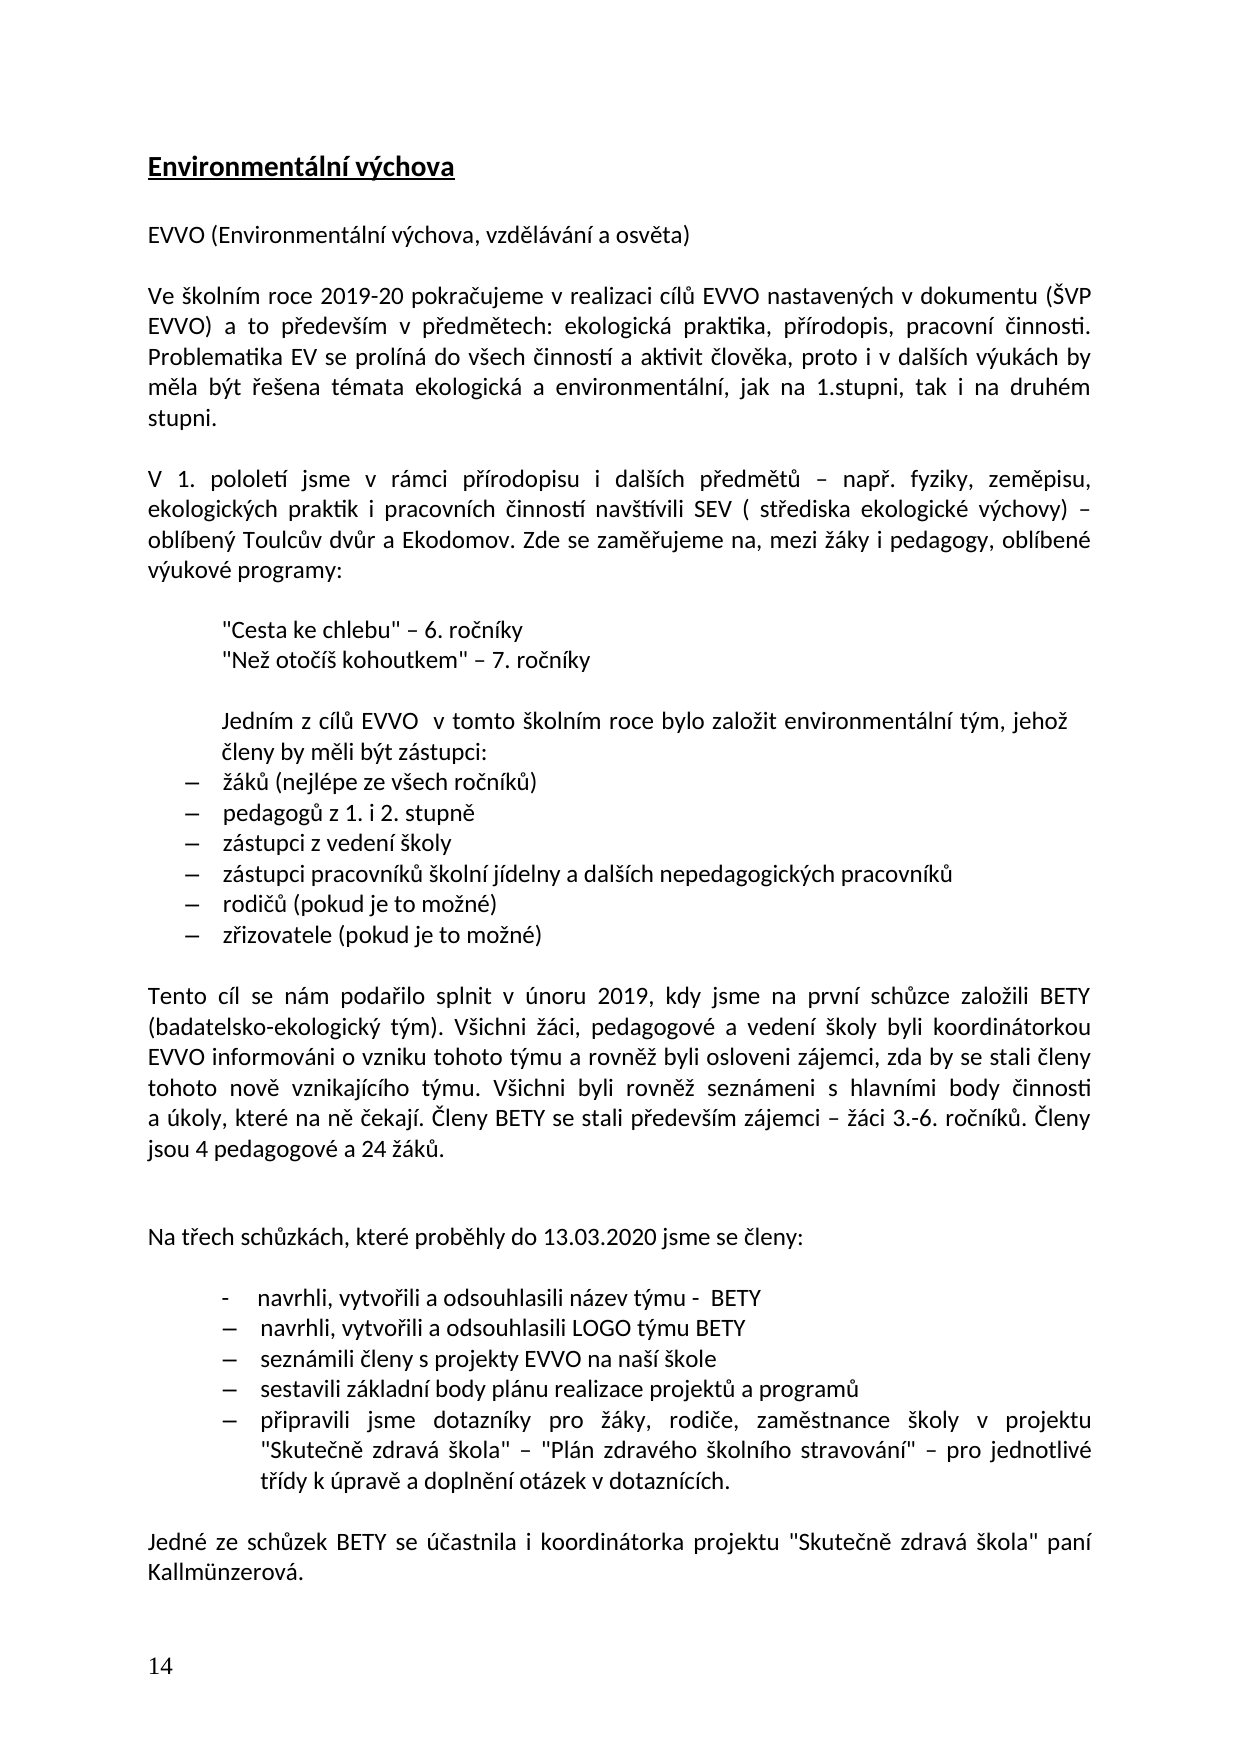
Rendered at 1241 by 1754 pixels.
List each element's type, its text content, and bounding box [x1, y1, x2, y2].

text Jedním z cílů EVVO v tomto školním roce bylo založit environmentální tým, jehož členy by měli být zástupci: [148, 705, 1093, 766]
list navrhli, vytvořili a odsouhlasili LOGO týmu BETY [223, 1312, 1093, 1343]
text EVVO (Environmentální výchova, vzdělávání a osvěta) [148, 219, 1093, 249]
text Tento cíl se nám podařilo splnit v únoru 2019, kdy jsme na první schůzce založili BETY (badatelsko-ekologický tým). Všichni žáci, pedagogové a vedení školy byli koordinátorkou EVVO informováni o vzniku tohoto týmu a rovněž byli osloveni zájemci, zda by se stali členy tohoto nově vznikajícího týmu. Všichni byli rovněž seznámeni s hlavními body činnosti a úkoly, které na ně čekají. Členy BETY se stali především zájemci – žáci 3.-6. ročníků. Členy jsou 4 pedagogové a 24 žáků. [148, 980, 1093, 1163]
list pedagogů z 1. i 2. stupně [185, 797, 1093, 827]
list sestavili základní body plánu realizace projektů a programů [223, 1373, 1093, 1404]
text Environmentální výchova [148, 148, 1093, 183]
text "Cesta ke chlebu" – 6. ročníky [148, 614, 1093, 644]
text "Než otočíš kohoutkem" – 7. ročníky [148, 644, 1093, 675]
text V 1. pololetí jsme v rámci přírodopisu i dalších předmětů – např. fyziky, zeměpisu, ekologických praktik i pracovních činností navštívili SEV ( střediska ekologické výchovy) – oblíbený Toulcův dvůr a Ekodomov. Zde se zaměřujeme na, mezi žáky i pedagogy, oblíbené výukové programy: [148, 463, 1093, 585]
text Jedné ze schůzek BETY se účastnila i koordinátorka projektu "Skutečně zdravá škola" paní Kallmünzerová. [148, 1526, 1093, 1587]
list žáků (nejlépe ze všech ročníků) [185, 766, 1093, 797]
text - navrhli, vytvořili a odsouhlasili název týmu - BETY [148, 1282, 1093, 1312]
text Na třech schůzkách, které proběhly do 13.03.2020 jsme se členy: [148, 1221, 1093, 1251]
list připravili jsme dotazníky pro žáky, rodiče, zaměstnance školy v projektu "Skutečně zdravá škola" – "Plán zdravého školního stravování" – pro jednotlivé třídy k úpravě a doplnění otázek v dotaznících. [223, 1404, 1093, 1495]
list zástupci pracovníků školní jídelny a dalších nepedagogických pracovníků [185, 858, 1093, 888]
list zřizovatele (pokud je to možné) [185, 919, 1093, 949]
list zástupci z vedení školy [185, 827, 1093, 858]
text Ve školním roce 2019-20 pokračujeme v realizaci cílů EVVO nastavených v dokumentu (ŠVP EVVO) a to především v předmětech: ekologická praktika, přírodopis, pracovní činnosti. Problematika EV se prolíná do všech činností a aktivit člověka, proto i v dalších výukách by měla být řešena témata ekologická a environmentální, jak na 1.stupni, tak i na druhém stupni. [148, 280, 1093, 432]
list seznámili členy s projekty EVVO na naší škole [223, 1343, 1093, 1373]
list rodičů (pokud je to možné) [185, 888, 1093, 919]
